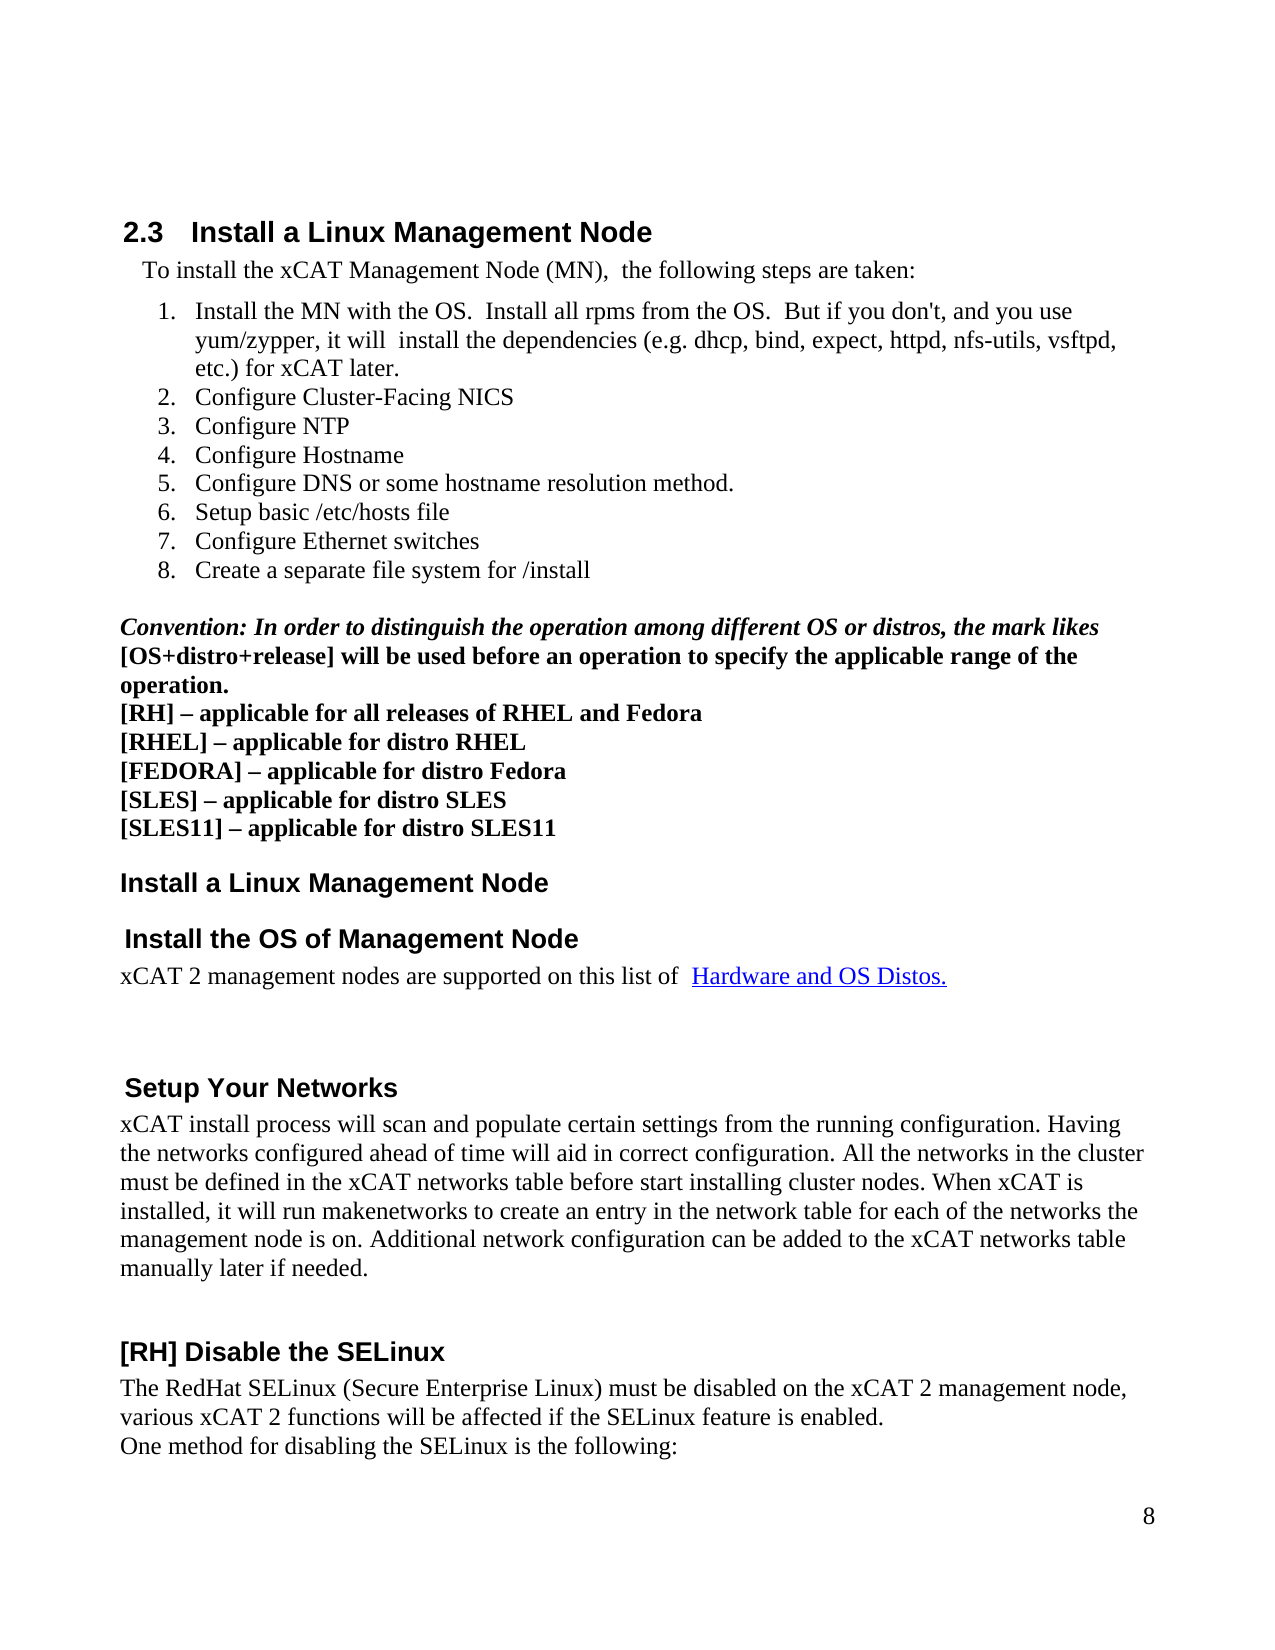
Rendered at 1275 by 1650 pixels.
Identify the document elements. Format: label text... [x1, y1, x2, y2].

text xCAT install process will scan and populate certain settings from the running configuration. Having the networks configured ahead of time will aid in correct configuration. All the networks in the cluster must be defined in the xCAT networks table before start installing cluster nodes. When xCAT is installed, it will run makenetworks to create an entry in the network table for each of the networks the management node is on. Additional network configuration can be added to the xCAT networks table manually later if needed. [120, 1109, 1155, 1282]
subtitle Install the OS of Management Node [124, 923, 1155, 955]
text [FEDORA] – applicable for distro Fedora [120, 756, 1155, 785]
text [RHEL] – applicable for distro RHEL [120, 727, 1155, 756]
list Setup basic /etc/hosts file [157, 497, 1155, 526]
subtitle Install a Linux Management Node [120, 867, 1155, 898]
subtitle Setup Your Networks [124, 1072, 1155, 1103]
list Create a separate file system for /install [157, 555, 1155, 583]
list Configure DNS or some hostname resolution method. [157, 468, 1155, 497]
list Configure Cluster-Facing NICS [157, 382, 1155, 411]
text [SLES11] – applicable for distro SLES11 [120, 813, 1155, 842]
subtitle Install a Linux Management Node [123, 215, 1155, 248]
text One method for disabling the SELinux is the following: [120, 1431, 1155, 1459]
subtitle [RH] Disable the SELinux [120, 1336, 1155, 1367]
text To install the xCAT Management Node (MN), the following steps are taken: [120, 255, 1155, 283]
list Configure NTP [157, 411, 1155, 440]
text xCAT 2 management nodes are supported on this list of Hardware and OS Distos. [120, 961, 1155, 990]
list Install the MN with the OS. Install all rpms from the OS. But if you don't, and you use yum/zypper, it will install the dependencies (e.g. dhcp, bind, expect, httpd, nfs-utils, vsftpd, etc.) for xCAT later. [157, 296, 1155, 382]
text [RH] – applicable for all releases of RHEL and Fedora [120, 698, 1155, 727]
text The RedHat SELinux (Secure Enterprise Linux) must be disabled on the xCAT 2 management node, various xCAT 2 functions will be affected if the SELinux feature is enabled. [120, 1373, 1155, 1431]
text Convention: In order to distinguish the operation among different OS or distros, the mark likes [OS+distro+release] will be used before an operation to specify the applicable range of the operation. [120, 612, 1155, 698]
list Configure Hostname [157, 440, 1155, 468]
text [SLES] – applicable for distro SLES [120, 785, 1155, 813]
list Configure Ethernet switches [157, 526, 1155, 555]
